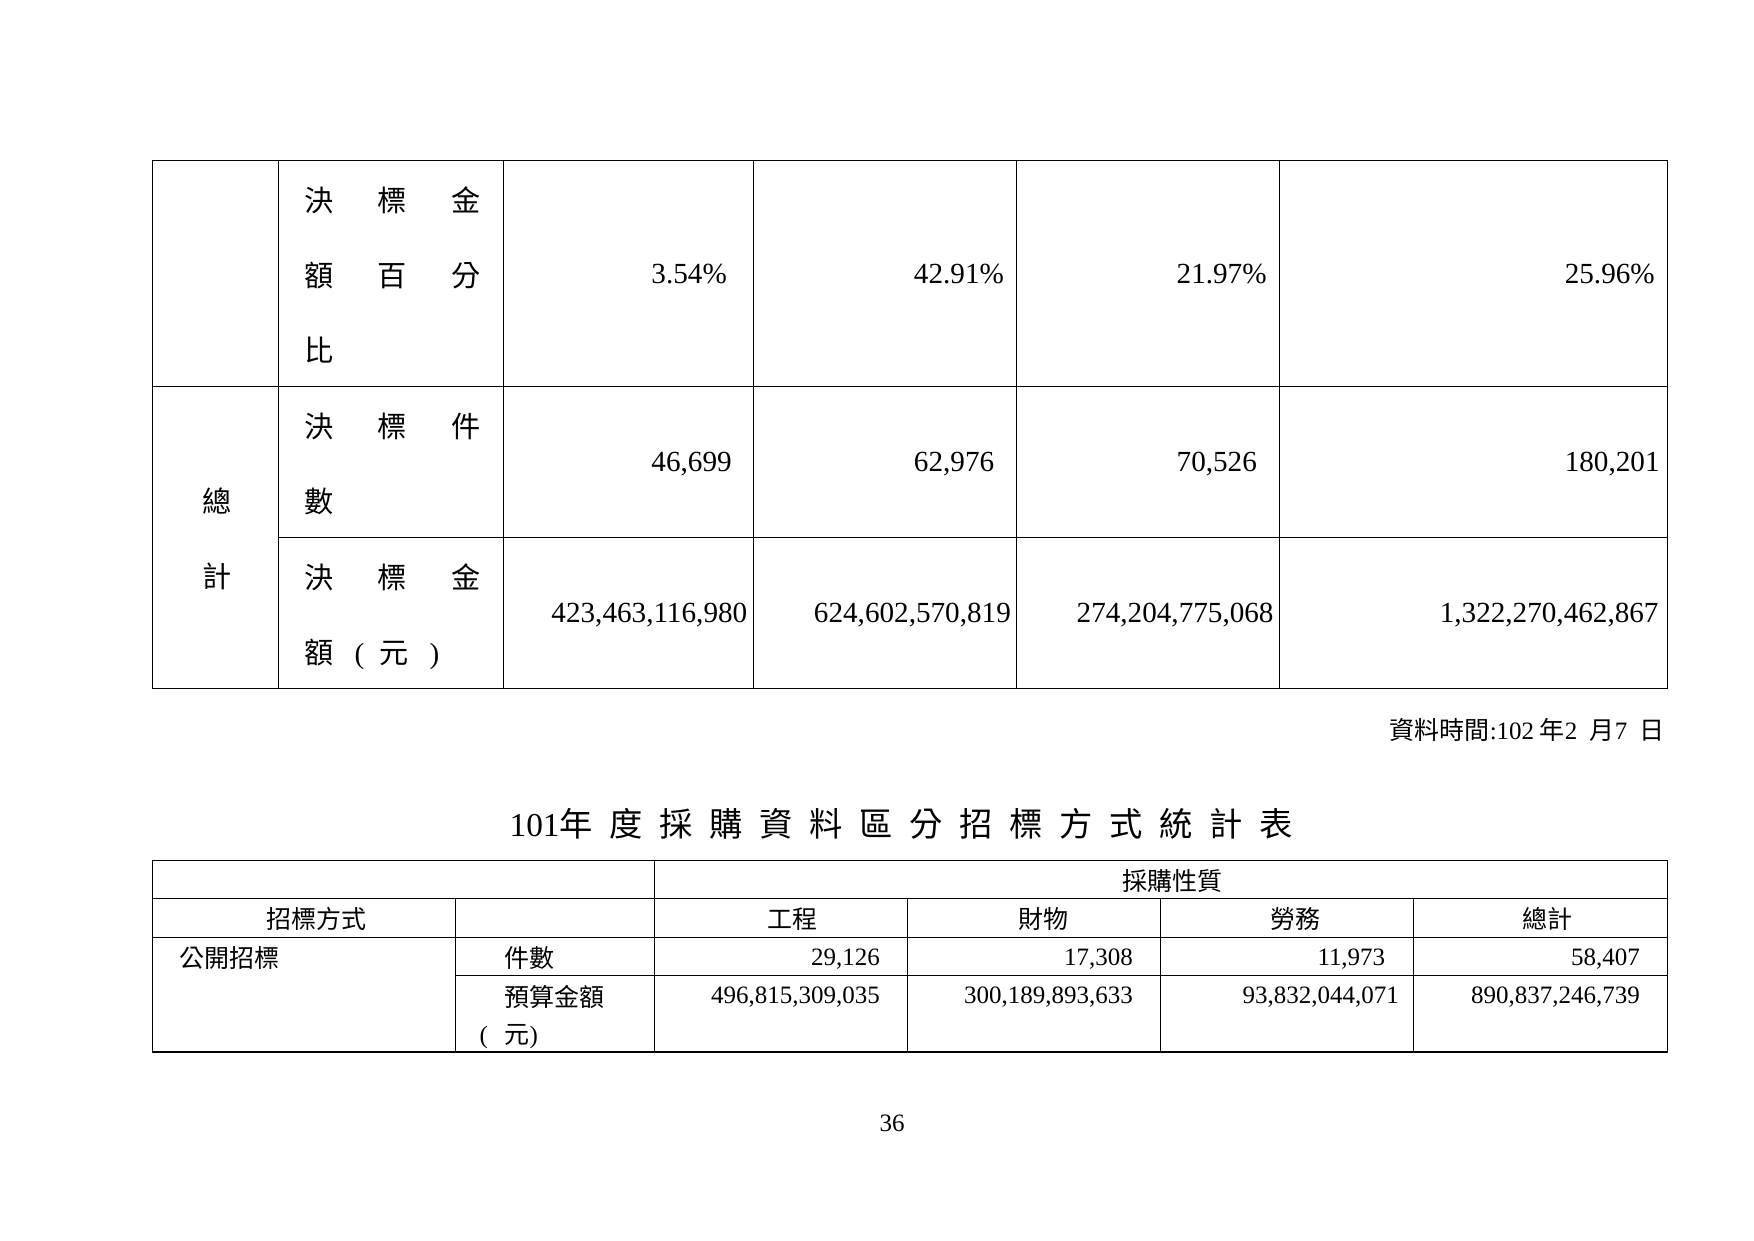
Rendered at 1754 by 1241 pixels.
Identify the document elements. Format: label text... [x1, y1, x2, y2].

table_cell 423,463,116,980 [504, 538, 753, 688]
table_cell 58,407 [1414, 938, 1667, 975]
table_cell 42.91% [754, 161, 1016, 386]
table_cell [153, 161, 278, 386]
table_cell 46,699 [504, 387, 753, 537]
table_cell 勞務 [1161, 899, 1413, 937]
table_cell 274,204,775,068 [1017, 538, 1279, 688]
table_cell [153, 861, 654, 898]
table_cell 29,126 [655, 938, 907, 975]
table_cell 財物 [908, 899, 1160, 937]
table_cell 93,832,044,071 [1161, 976, 1413, 1051]
table_cell 資料時間:102年2月7日 [152, 689, 1667, 747]
table_cell 25.96% [1280, 161, 1667, 386]
table_cell 公開招標 [153, 938, 455, 1051]
table_cell 70,526 [1017, 387, 1279, 537]
table_cell 決標金額百分比 [279, 161, 503, 386]
table_cell 11,973 [1161, 938, 1413, 975]
table_cell 624,602,570,819 [754, 538, 1016, 688]
table_cell 決標金額(元) [279, 538, 503, 688]
table_cell 採購性質 [655, 861, 1667, 898]
table_cell 工程 [655, 899, 907, 937]
table_cell 17,308 [908, 938, 1160, 975]
table_cell 1,322,270,462,867 [1280, 538, 1667, 688]
table_cell 496,815,309,035 [655, 976, 907, 1051]
table_cell 3.54% [504, 161, 753, 386]
table_cell 預算金額(元) [456, 976, 654, 1051]
table_cell 21.97% [1017, 161, 1279, 386]
table_cell 180,201 [1280, 387, 1667, 537]
table_cell 決標件數 [279, 387, 503, 537]
table_cell 890,837,246,739 [1414, 976, 1667, 1051]
table_cell 總計 [153, 387, 278, 688]
table_cell 62,976 [754, 387, 1016, 537]
table_header 101年度採購資料區分招標方式統計表 [152, 785, 1667, 860]
table_cell 件數 [456, 938, 654, 975]
table_cell 招標方式 [153, 899, 455, 937]
table_cell 300,189,893,633 [908, 976, 1160, 1051]
table_cell 總計 [1414, 899, 1667, 937]
table_cell [456, 899, 654, 937]
